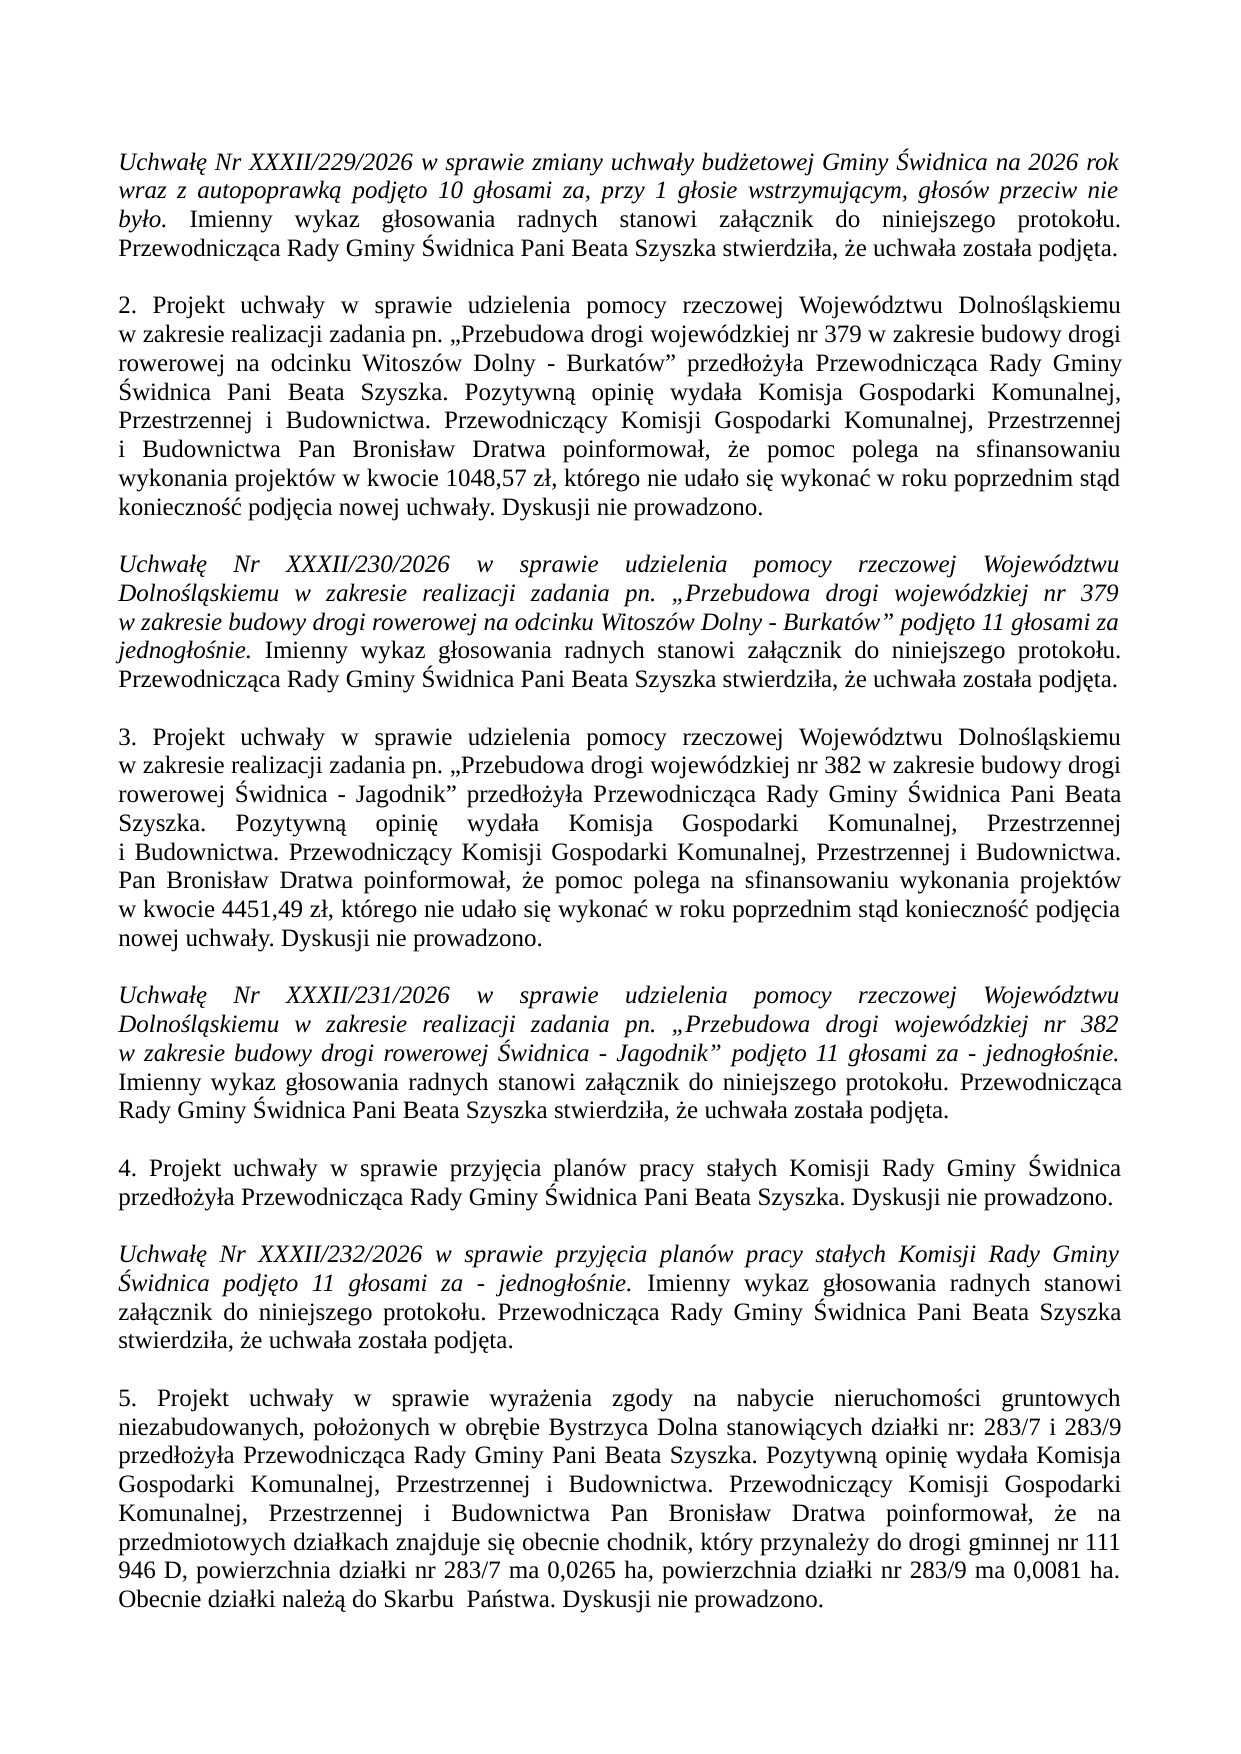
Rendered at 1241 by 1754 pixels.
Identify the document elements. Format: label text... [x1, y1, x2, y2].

text Uchwałę Nr XXXII/229/2026 w sprawie zmiany uchwały budżetowej Gminy Świdnica na 2026 rok wraz z autopoprawką podjęto 10 głosami za, przy 1 głosie wstrzymującym, głosów przeciw nie było. Imienny wykaz głosowania radnych stanowi załącznik do niniejszego protokołu. Przewodnicząca Rady Gminy Świdnica Pani Beata Szyszka stwierdziła, że uchwała została podjęta. [118, 147, 1122, 262]
text 4. Projekt uchwały w sprawie przyjęcia planów pracy stałych Komisji Rady Gminy Świdnica przedłożyła Przewodnicząca Rady Gminy Świdnica Pani Beata Szyszka. Dyskusji nie prowadzono. [118, 1153, 1122, 1211]
text Uchwałę Nr XXXII/231/2026 w sprawie udzielenia pomocy rzeczowej Województwu Dolnośląskiemu w zakresie realizacji zadania pn. „Przebudowa drogi wojewódzkiej nr 382 w zakresie budowy drogi rowerowej Świdnica - Jagodnik” podjęto 11 głosami za - jednogłośnie. Imienny wykaz głosowania radnych stanowi załącznik do niniejszego protokołu. Przewodnicząca Rady Gminy Świdnica Pani Beata Szyszka stwierdziła, że uchwała została podjęta. [118, 981, 1122, 1124]
text 3. Projekt uchwały w sprawie udzielenia pomocy rzeczowej Województwu Dolnośląskiemu w zakresie realizacji zadania pn. „Przebudowa drogi wojewódzkiej nr 382 w zakresie budowy drogi rowerowej Świdnica - Jagodnik” przedłożyła Przewodnicząca Rady Gminy Świdnica Pani Beata Szyszka. Pozytywną opinię wydała Komisja Gospodarki Komunalnej, Przestrzennej i Budownictwa. Przewodniczący Komisji Gospodarki Komunalnej, Przestrzennej i Budownictwa. Pan Bronisław Dratwa poinformował, że pomoc polega na sfinansowaniu wykonania projektów w kwocie 4451,49 zł, którego nie udało się wykonać w roku poprzednim stąd konieczność podjęcia nowej uchwały. Dyskusji nie prowadzono. [118, 722, 1122, 952]
text 5. Projekt uchwały w sprawie wyrażenia zgody na nabycie nieruchomości gruntowych niezabudowanych, położonych w obrębie Bystrzyca Dolna stanowiących działki nr: 283/7 i 283/9 przedłożyła Przewodnicząca Rady Gminy Pani Beata Szyszka. Pozytywną opinię wydała Komisja Gospodarki Komunalnej, Przestrzennej i Budownictwa. Przewodniczący Komisji Gospodarki Komunalnej, Przestrzennej i Budownictwa Pan Bronisław Dratwa poinformował, że na przedmiotowych działkach znajduje się obecnie chodnik, który przynależy do drogi gminnej nr 111 946 D, powierzchnia działki nr 283/7 ma 0,0265 ha, powierzchnia działki nr 283/9 ma 0,0081 ha. Obecnie działki należą do Skarbu Państwa. Dyskusji nie prowadzono. [118, 1383, 1122, 1613]
text Uchwałę Nr XXXII/232/2026 w sprawie przyjęcia planów pracy stałych Komisji Rady Gminy Świdnica podjęto 11 głosami za - jednogłośnie. Imienny wykaz głosowania radnych stanowi załącznik do niniejszego protokołu. Przewodnicząca Rady Gminy Świdnica Pani Beata Szyszka stwierdziła, że uchwała została podjęta. [118, 1239, 1122, 1354]
text Uchwałę Nr XXXII/230/2026 w sprawie udzielenia pomocy rzeczowej Województwu Dolnośląskiemu w zakresie realizacji zadania pn. „Przebudowa drogi wojewódzkiej nr 379 w zakresie budowy drogi rowerowej na odcinku Witoszów Dolny - Burkatów” podjęto 11 głosami za jednogłośnie. Imienny wykaz głosowania radnych stanowi załącznik do niniejszego protokołu. Przewodnicząca Rady Gminy Świdnica Pani Beata Szyszka stwierdziła, że uchwała została podjęta. [118, 549, 1122, 693]
text 2. Projekt uchwały w sprawie udzielenia pomocy rzeczowej Województwu Dolnośląskiemu w zakresie realizacji zadania pn. „Przebudowa drogi wojewódzkiej nr 379 w zakresie budowy drogi rowerowej na odcinku Witoszów Dolny - Burkatów” przedłożyła Przewodnicząca Rady Gminy Świdnica Pani Beata Szyszka. Pozytywną opinię wydała Komisja Gospodarki Komunalnej, Przestrzennej i Budownictwa. Przewodniczący Komisji Gospodarki Komunalnej, Przestrzennej i Budownictwa Pan Bronisław Dratwa poinformował, że pomoc polega na sfinansowaniu wykonania projektów w kwocie 1048,57 zł, którego nie udało się wykonać w roku poprzednim stąd konieczność podjęcia nowej uchwały. Dyskusji nie prowadzono. [118, 291, 1122, 521]
